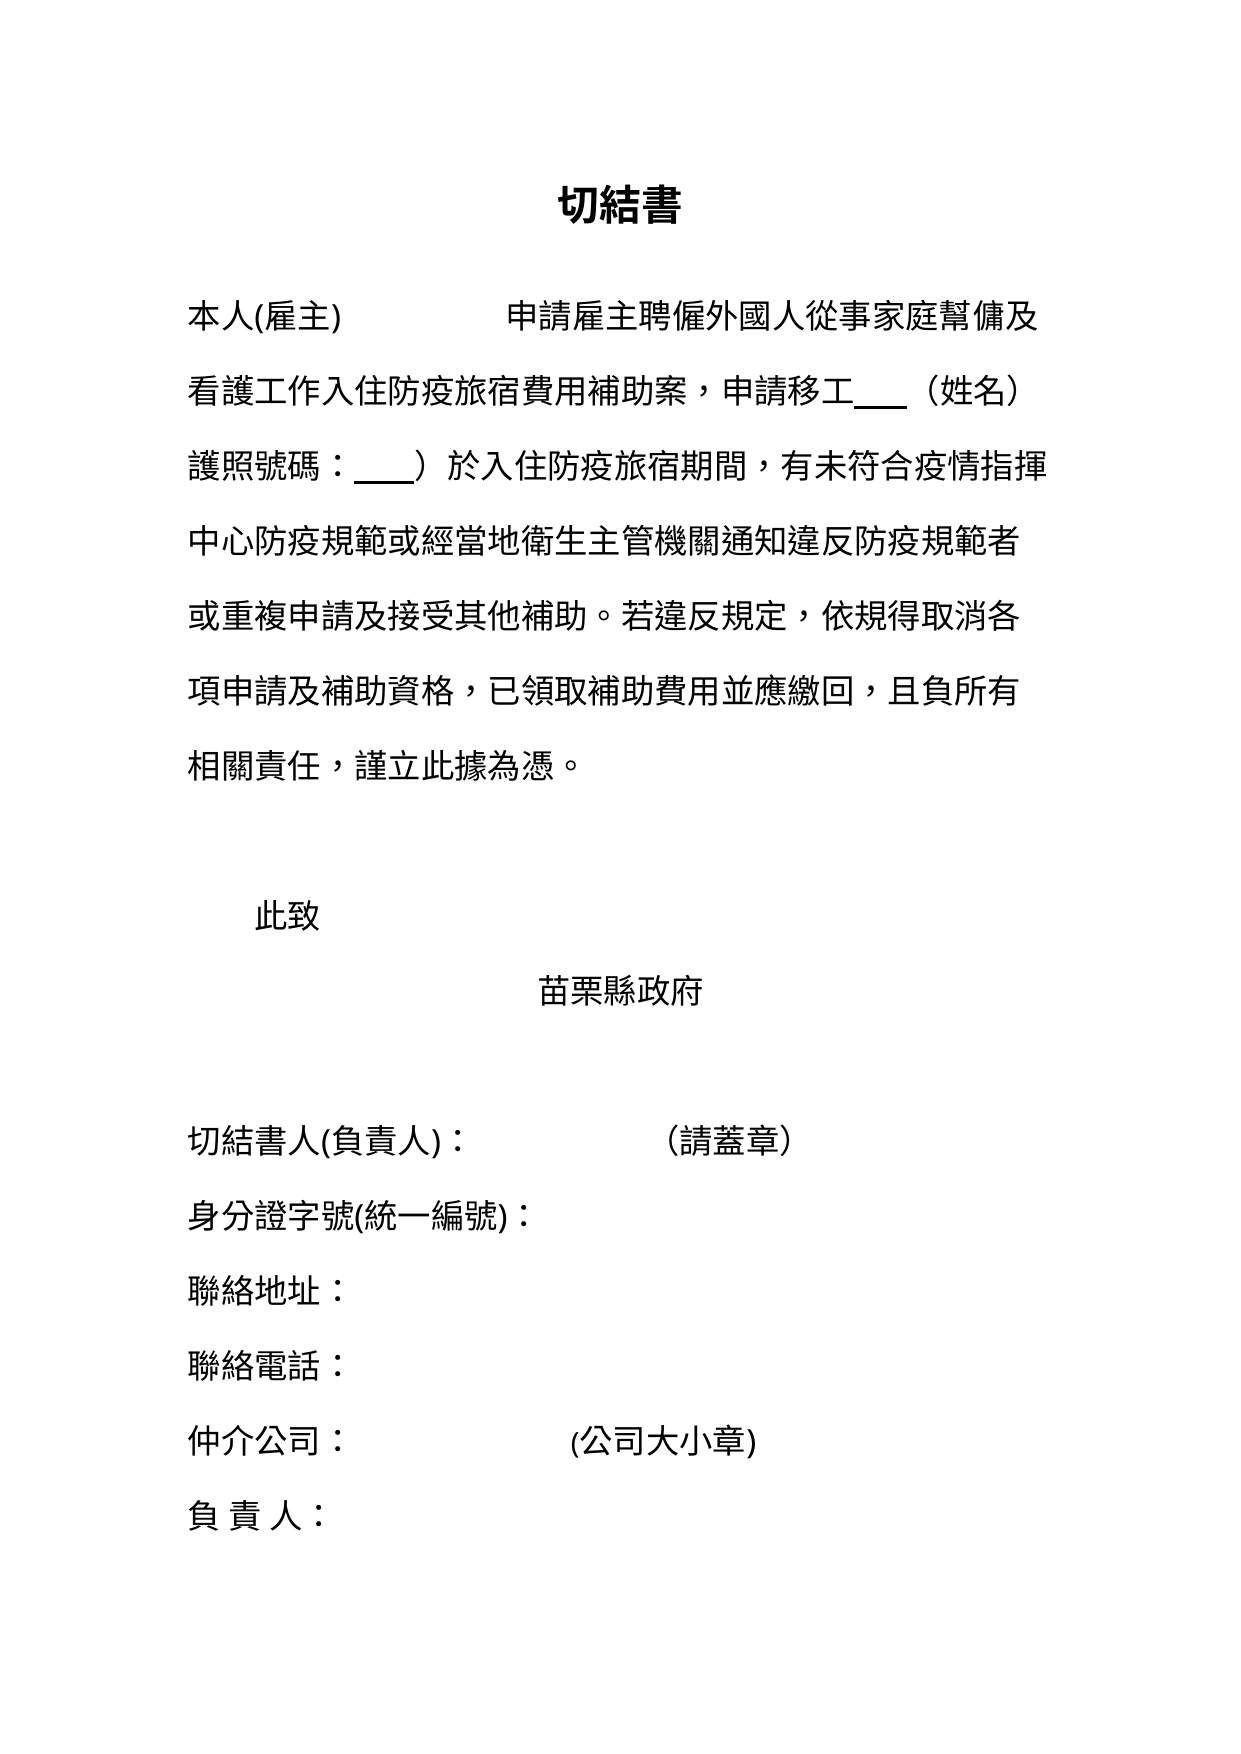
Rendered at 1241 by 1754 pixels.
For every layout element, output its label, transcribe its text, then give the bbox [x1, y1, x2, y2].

text 身分證字號(統一編號)： [187, 1177, 1053, 1252]
text 切結書人(負責人)： （請蓋章） [187, 1102, 1053, 1177]
text 切結書 [187, 164, 1053, 239]
text 此致 [187, 877, 1053, 952]
text 本人(雇主) 申請雇主聘僱外國人從事家庭幫傭及看護工作入住防疫旅宿費用補助案，申請移工 （姓名）護照號碼： ）於入住防疫旅宿期間，有未符合疫情指揮中心防疫規範或經當地衛生主管機關通知違反防疫規範者或重複申請及接受其他補助。若違反規定，依規得取消各項申請及補助資格，已領取補助費用並應繳回，且負所有相關責任，謹立此據為憑。 [187, 277, 1053, 802]
text 苗栗縣政府 [187, 952, 1053, 1027]
text 聯絡電話： [187, 1327, 1053, 1402]
text 負 責 人： [187, 1477, 1044, 1552]
text 仲介公司： (公司大小章) [187, 1402, 1044, 1477]
text 聯絡地址： [187, 1252, 1053, 1327]
